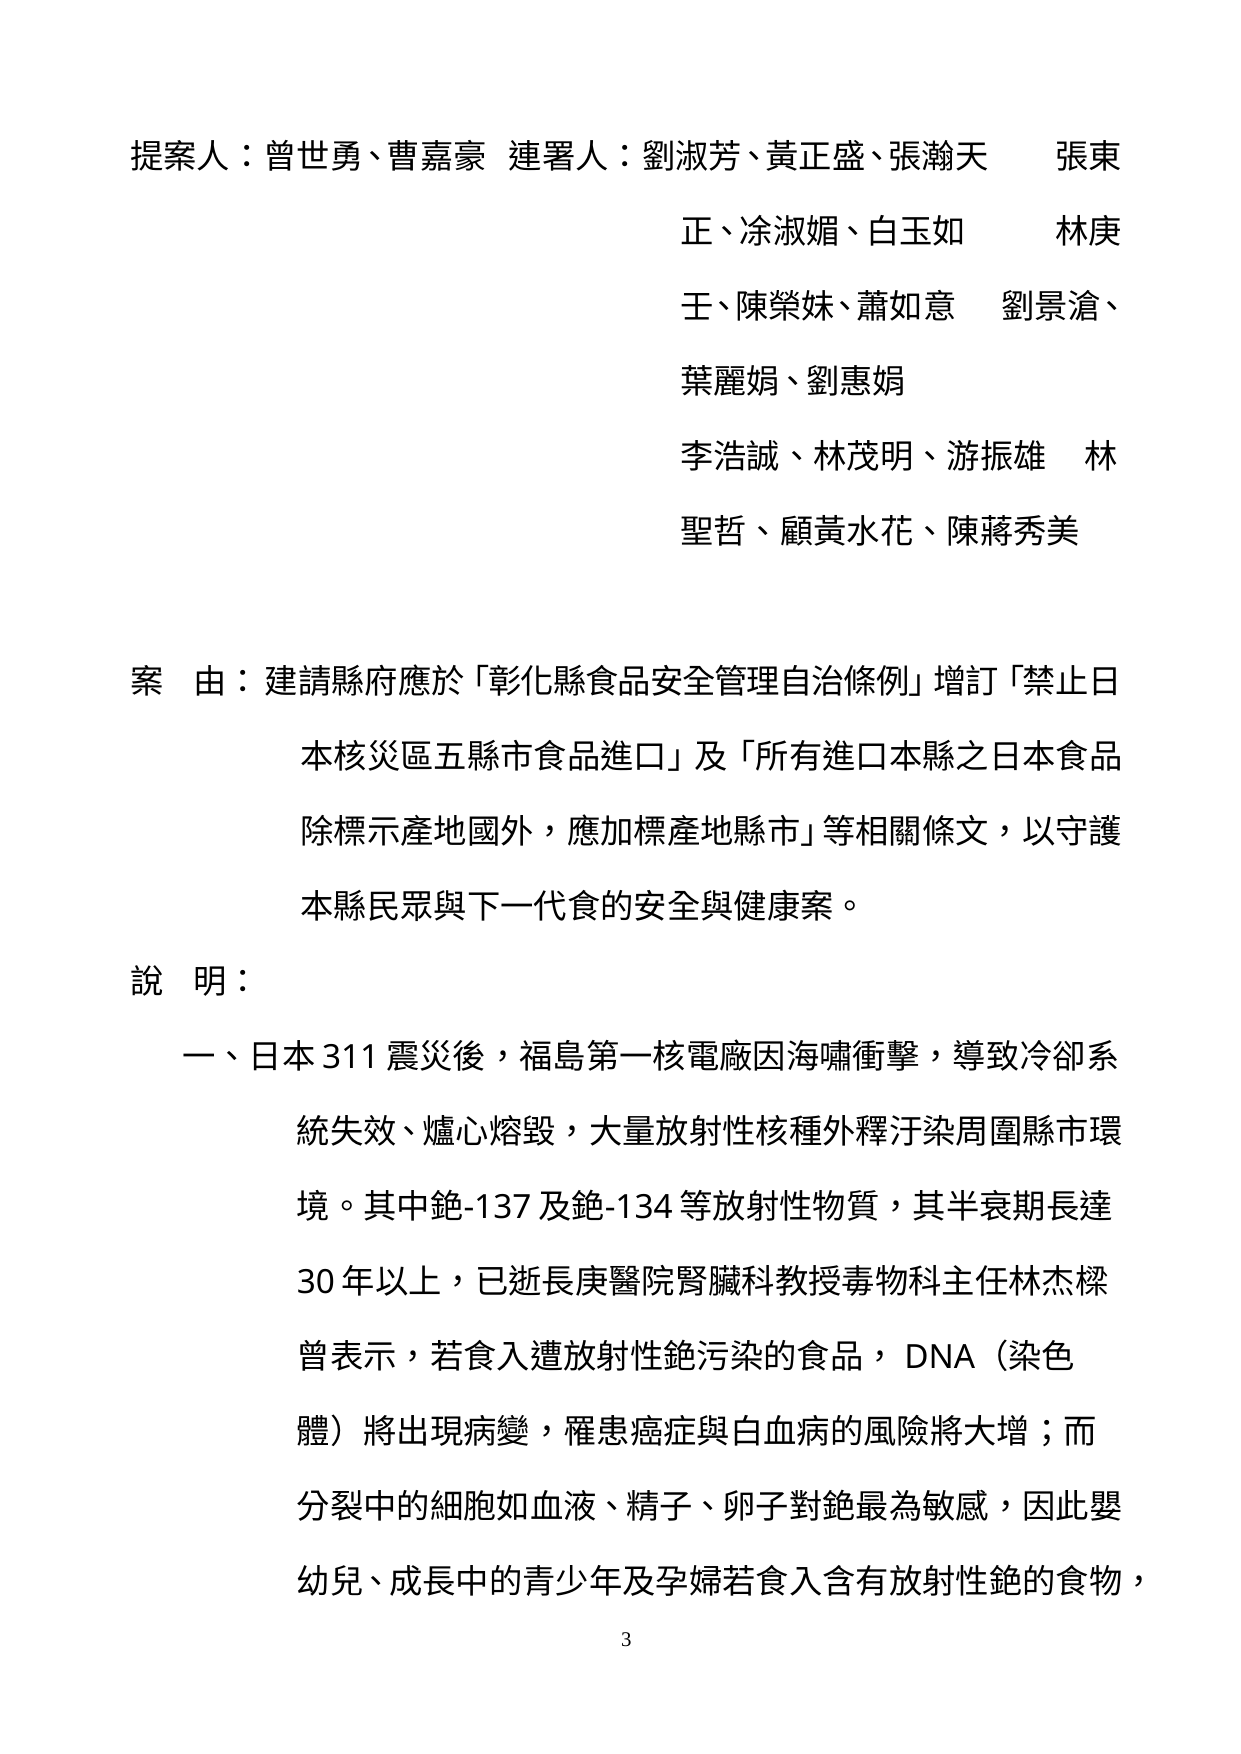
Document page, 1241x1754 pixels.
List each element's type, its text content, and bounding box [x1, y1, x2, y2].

text 提案人：曾世勇、曹嘉豪 連署人：劉淑芳、黃正盛、張瀚天 張東正、凃淑媚、白玉如 林庚壬、陳榮妹、蕭如意 劉景滄、葉麗娟、劉惠娟 李浩誠、林茂明、游振雄 林聖哲、顧黃水花、陳蔣秀美 [130, 117, 1122, 567]
text 說 明： [130, 942, 1122, 1017]
text 一、日本311震災後，福島第一核電廠因海嘯衝擊，導致冷卻系統失效、爐心熔毀，大量放射性核種外釋汙染周圍縣市環境。其中銫-137及銫-134等放射性物質，其半衰期長達30年以上，已逝長庚醫院腎臟科教授毒物科主任林杰樑曾表示，若食入遭放射性銫污染的食品， DNA（染色體）將出現病變，罹患癌症與白血病的風險將大增；而分裂中的細胞如血液、精子、卵子對銫最為敏感，因此嬰幼兒、成長中的青少年及孕婦若食入含有放射性銫的食物，將嚴重危害身體健康。 [130, 1017, 1122, 1617]
text 案 由： 建請縣府應於「彰化縣食品安全管理自治條例」增訂「禁止日本核災區五縣市食品進口」及「所有進口本縣之日本食品除標示產地國外，應加標產地縣市」等相關條文，以守護本縣民眾與下一代食的安全與健康案。 [130, 642, 1122, 942]
